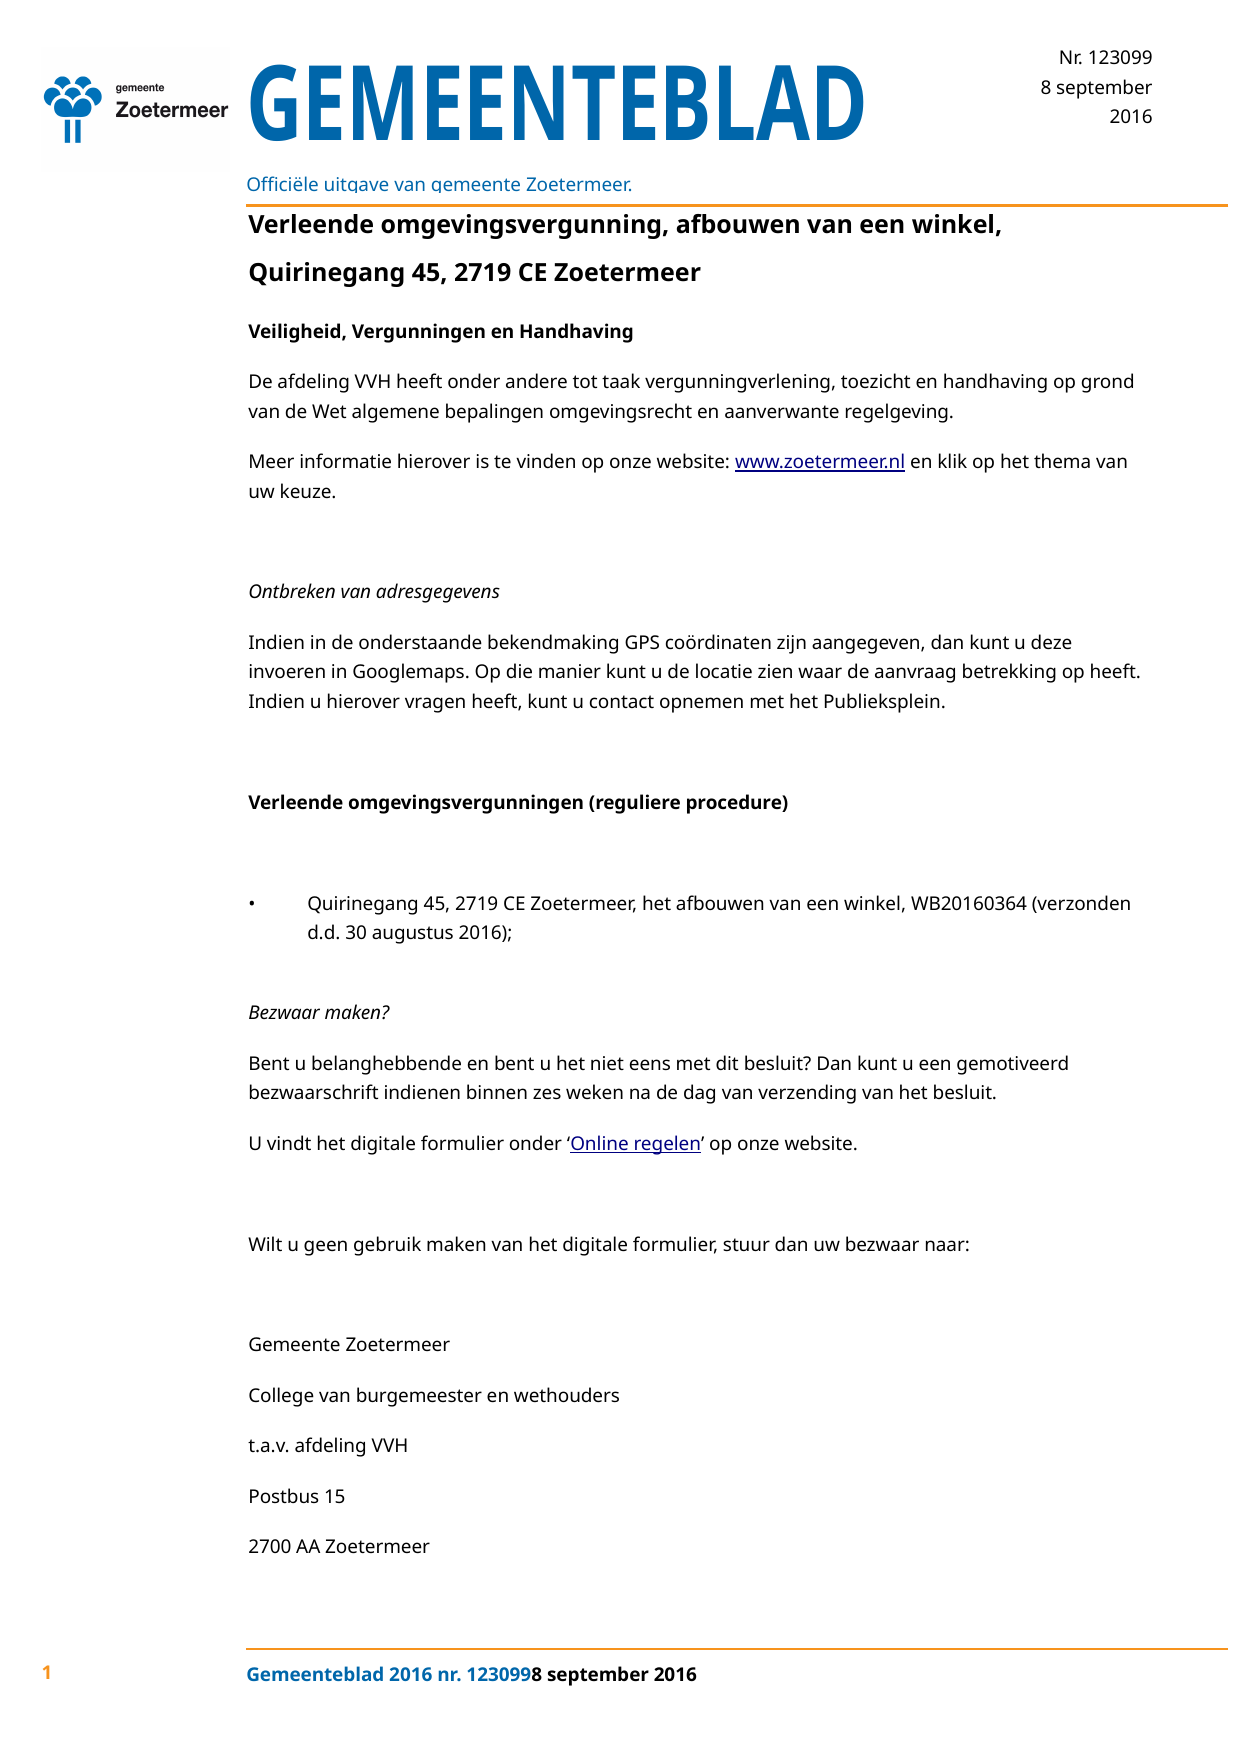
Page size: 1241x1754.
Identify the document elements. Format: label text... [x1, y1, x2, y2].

text Postbus 15 [248, 1483, 1152, 1509]
picture [41, 47, 231, 172]
text t.a.v. afdeling VVH [248, 1432, 1152, 1458]
list Quirinegang 45, 2719 CE Zoetermeer, het afbouwen van een winkel, WB20160364 (verzonden d.d. 30 augustus 2016); [248, 890, 1152, 945]
text Verleende omgevingsvergunningen (reguliere procedure) [248, 789, 1152, 815]
text 2700 AA Zoetermeer [248, 1533, 1152, 1559]
text Wilt u geen gebruik maken van het digitale formulier, stuur dan uw bezwaar naar: [248, 1231, 1152, 1257]
text Indien in de onderstaande bekendmaking GPS coördinaten zijn aangegeven, dan kunt u deze invoeren in Googlemaps. Op die manier kunt u de locatie zien waar de aanvraag betrekking op heeft. Indien u hierover vragen heeft, kunt u contact opnemen met het Publieksplein. [248, 629, 1152, 714]
text College van burgemeester en wethouders [248, 1382, 1152, 1408]
text Verleende omgevingsvergunning, afbouwen van een winkel, Quirinegang 45, 2719 CE Zoetermeer [248, 207, 1152, 288]
text De afdeling VVH heeft onder andere tot taak vergunningverlening, toezicht en handhaving op grond van de Wet algemene bepalingen omgevingsrecht en aanverwante regelgeving. [248, 368, 1152, 424]
text Ontbreken van adresgegevens [248, 579, 1152, 604]
text Gemeente Zoetermeer [248, 1332, 1152, 1357]
text Veiligheid, Vergunningen en Handhaving [248, 318, 1152, 344]
text U vindt het digitale formulier onder ‘Online regelen’ op onze website. [248, 1130, 1152, 1156]
text Bezwaar maken? [248, 999, 1152, 1025]
text Bent u belanghebbende en bent u het niet eens met dit besluit? Dan kunt u een gemotiveerd bezwaarschrift indienen binnen zes weken na de dag van verzending van het besluit. [248, 1050, 1152, 1105]
text Meer informatie hierover is te vinden op onze website: www.zoetermeer.nl en klik op het thema van uw keuze. [248, 448, 1152, 504]
